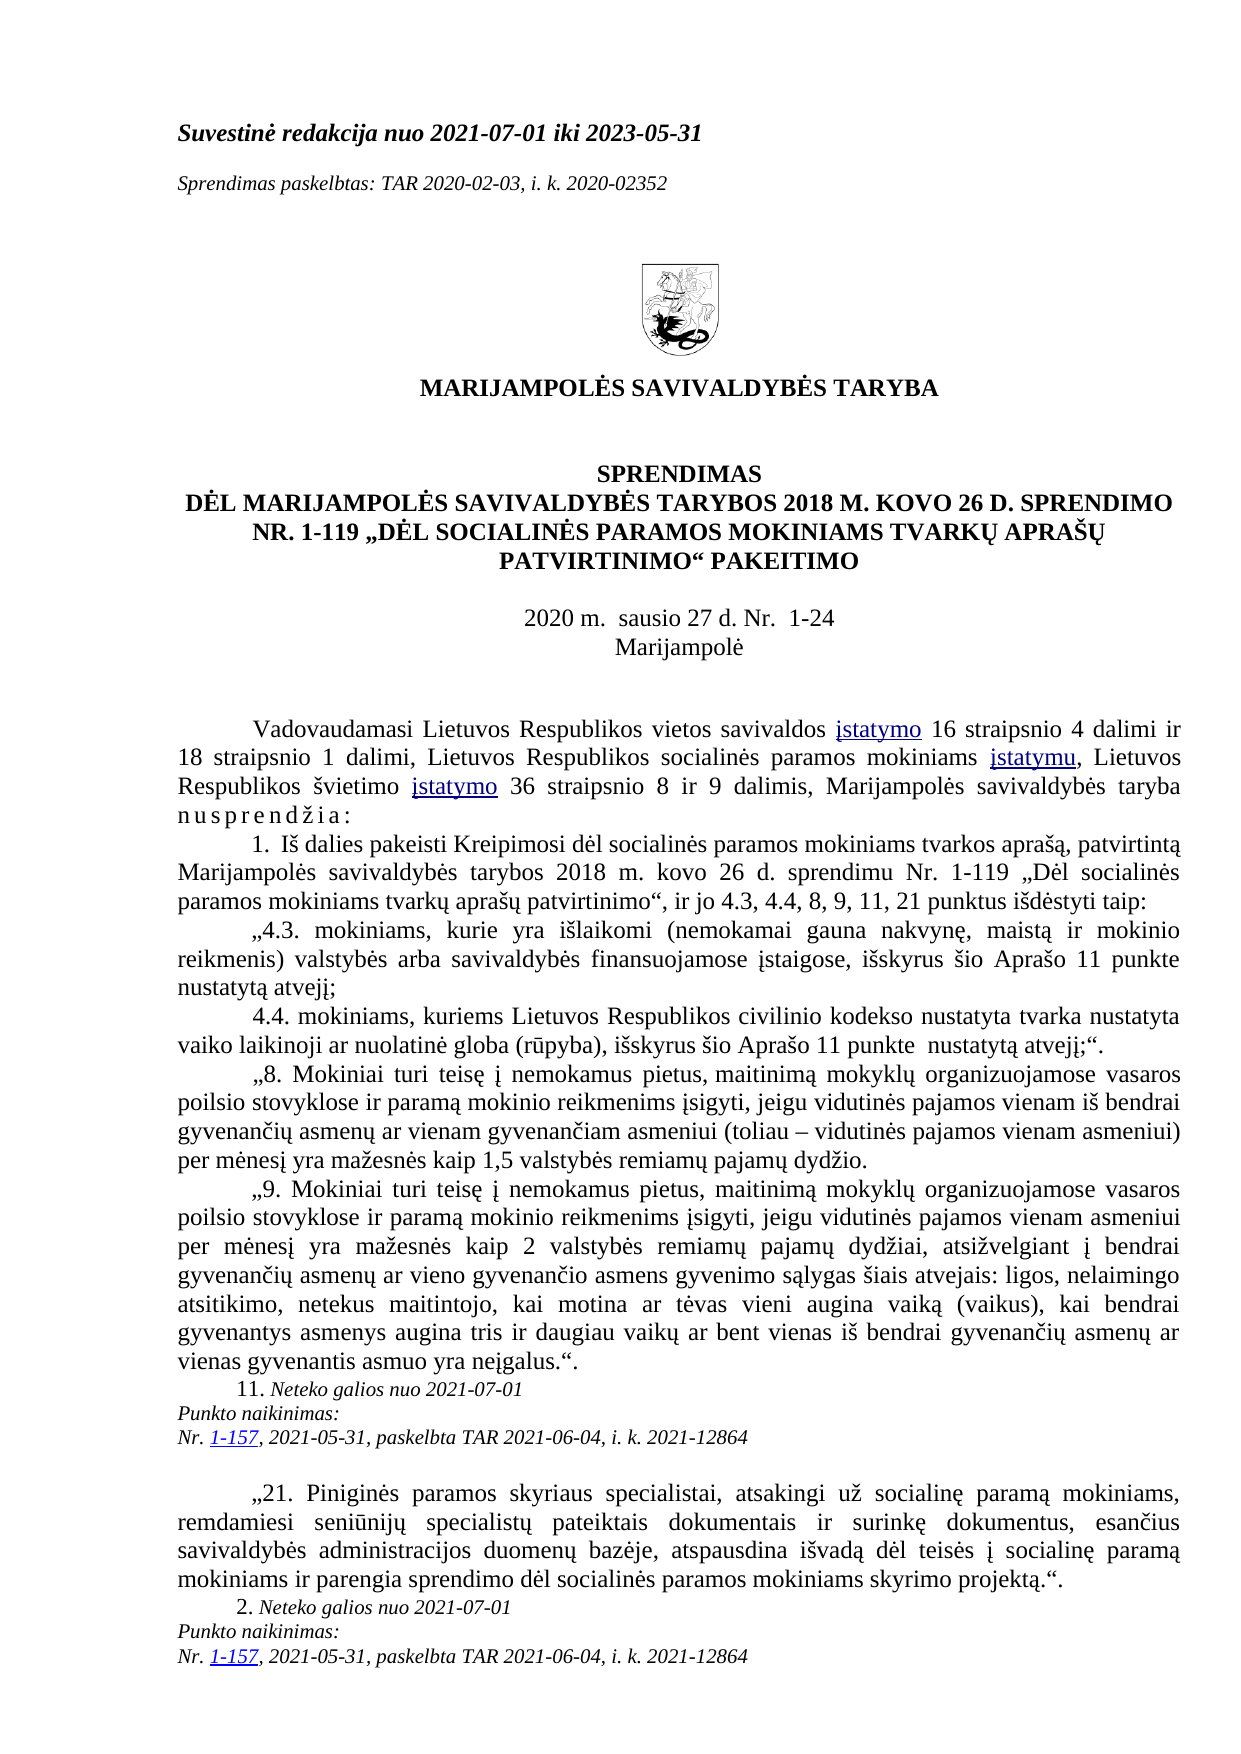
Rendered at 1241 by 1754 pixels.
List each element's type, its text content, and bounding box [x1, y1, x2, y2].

text DĖL MARIJAMPOLĖS SAVIVALDYBĖS TARYBOS 2018 M. KOVO 26 D. SPRENDIMO NR. 1-119 „DĖL SOCIALINĖS PARAMOS MOKINIAMS TVARKŲ APRAŠŲ PATVIRTINIMO“ PAKEITIMO [177, 488, 1181, 574]
text Suvestinė redakcija nuo 2021-07-01 iki 2023-05-31 [177, 118, 1181, 147]
text „9. Mokiniai turi teisę į nemokamus pietus, maitinimą mokyklų organizuojamose vasaros poilsio stovyklose ir paramą mokinio reikmenims įsigyti, jeigu vidutinės pajamos vienam asmeniui per mėnesį yra mažesnės kaip 2 valstybės remiamų pajamų dydžiai, atsižvelgiant į bendrai gyvenančių asmenų ar vieno gyvenančio asmens gyvenimo sąlygas šiais atvejais: ligos, nelaimingo atsitikimo, netekus maitintojo, kai motina ar tėvas vieni augina vaiką (vaikus), kai bendrai gyvenantys asmenys augina tris ir daugiau vaikų ar bent vienas iš bendrai gyvenančių asmenų ar vienas gyvenantis asmuo yra neįgalus.“. [177, 1174, 1181, 1375]
text 2020 m. sausio 27 d. Nr. 1-24 [177, 603, 1181, 632]
text „8. Mokiniai turi teisę į nemokamus pietus, maitinimą mokyklų organizuojamose vasaros poilsio stovyklose ir paramą mokinio reikmenims įsigyti, jeigu vidutinės pajamos vienam iš bendrai gyvenančių asmenų ar vienam gyvenančiam asmeniui (toliau – vidutinės pajamos vienam asmeniui) per mėnesį yra mažesnės kaip 1,5 valstybės remiamų pajamų dydžio. [177, 1059, 1181, 1174]
text Marijampolė [177, 632, 1181, 661]
text Nr. 1-157, 2021-05-31, paskelbta TAR 2021-06-04, i. k. 2021-12864 [177, 1643, 1181, 1668]
text 11. Neteko galios nuo 2021-07-01 [177, 1375, 1181, 1401]
text Vadovaudamasi Lietuvos Respublikos vietos savivaldos įstatymo 16 straipsnio 4 dalimi ir 18 straipsnio 1 dalimi, Lietuvos Respublikos socialinės paramos mokiniams įstatymu, Lietuvos Respublikos švietimo įstatymo 36 straipsnio 8 ir 9 dalimis, Marijampolės savivaldybės taryba nusprendžia: [177, 714, 1181, 829]
text Punkto naikinimas: [177, 1401, 1181, 1425]
text Sprendimas paskelbtas: TAR 2020-02-03, i. k. 2020-02352 [177, 171, 1181, 195]
text SPRENDIMAS [177, 459, 1181, 488]
text MARIJAMPOLĖS SAVIVALDYBĖS TARYBA [177, 373, 1181, 402]
text Nr. 1-157, 2021-05-31, paskelbta TAR 2021-06-04, i. k. 2021-12864 [177, 1425, 1181, 1449]
text „4.3. mokiniams, kurie yra išlaikomi (nemokamai gauna nakvynę, maistą ir mokinio reikmenis) valstybės arba savivaldybės finansuojamose įstaigose, išskyrus šio Aprašo 11 punkte nustatytą atvejį; [177, 915, 1181, 1001]
text 4.4. mokiniams, kuriems Lietuvos Respublikos civilinio kodekso nustatyta tvarka nustatyta vaiko laikinoji ar nuolatinė globa (rūpyba), išskyrus šio Aprašo 11 punkte nustatytą atvejį;“. [177, 1001, 1181, 1059]
text 2. Neteko galios nuo 2021-07-01 [177, 1593, 1181, 1619]
text 1. Iš dalies pakeisti Kreipimosi dėl socialinės paramos mokiniams tvarkos aprašą, patvirtintą Marijampolės savivaldybės tarybos 2018 m. kovo 26 d. sprendimu Nr. 1-119 „Dėl socialinės paramos mokiniams tvarkų aprašų patvirtinimo“, ir jo 4.3, 4.4, 8, 9, 11, 21 punktus išdėstyti taip: [177, 829, 1181, 915]
text „21. Piniginės paramos skyriaus specialistai, atsakingi už socialinę paramą mokiniams, remdamiesi seniūnijų specialistų pateiktais dokumentais ir surinkę dokumentus, esančius savivaldybės administracijos duomenų bazėje, atspausdina išvadą dėl teisės į socialinę paramą mokiniams ir parengia sprendimo dėl socialinės paramos mokiniams skyrimo projektą.“. [177, 1478, 1181, 1593]
text Punkto naikinimas: [177, 1619, 1181, 1643]
